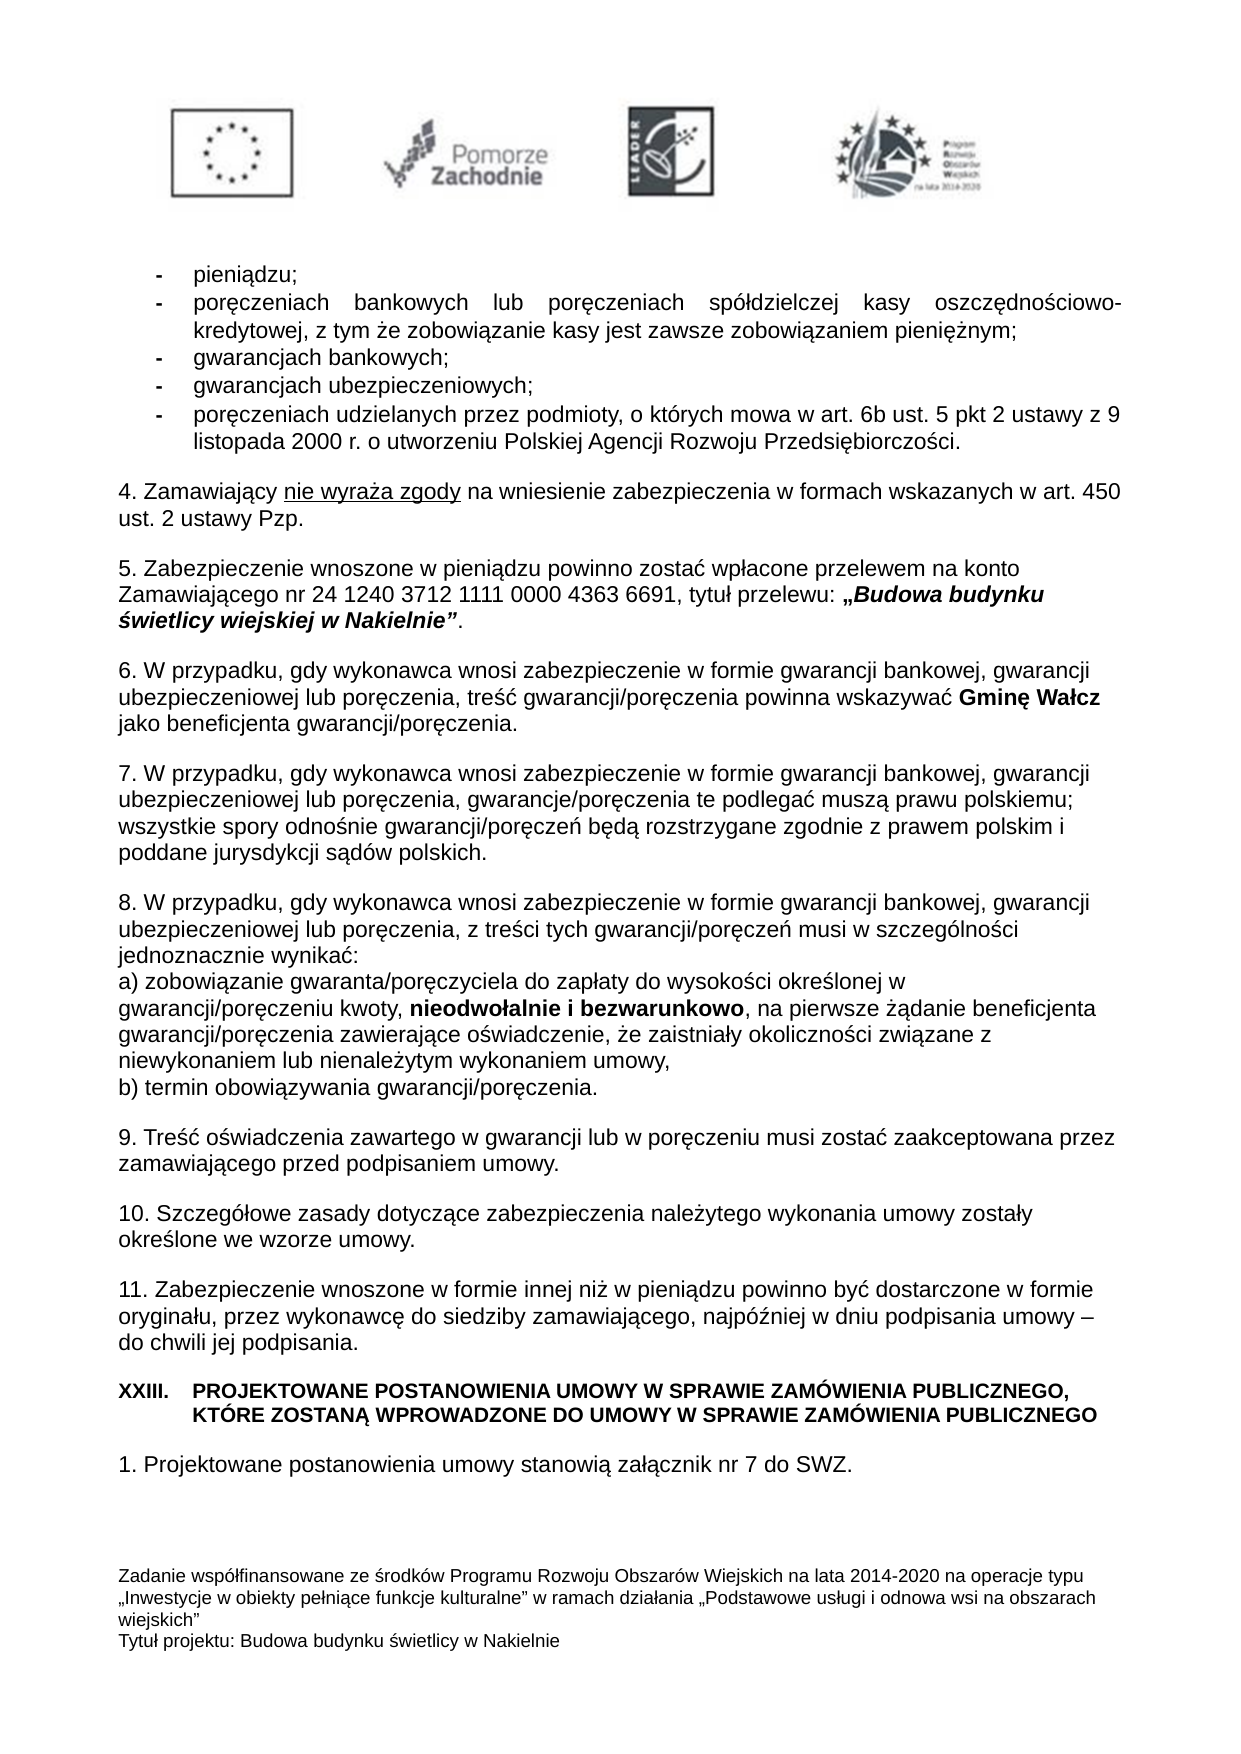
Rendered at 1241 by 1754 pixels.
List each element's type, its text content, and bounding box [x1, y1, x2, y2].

text XXIII. PROJEKTOWANE POSTANOWIENIA UMOWY W SPRAWIE ZAMÓWIENIA PUBLICZNEGO, KTÓRE ZOSTANĄ WPROWADZONE DO UMOWY W SPRAWIE ZAMÓWIENIA PUBLICZNEGO [118, 1379, 1122, 1427]
text a) zobowiązanie gwaranta/poręczyciela do zapłaty do wysokości określonej w gwarancji/poręczeniu kwoty, nieodwołalnie i bezwarunkowo, na pierwsze żądanie beneficjenta gwarancji/poręczenia zawierające oświadczenie, że zaistniały okoliczności związane z niewykonaniem lub nienależytym wykonaniem umowy, [118, 968, 1122, 1074]
list gwarancjach ubezpieczeniowych; [156, 371, 1122, 400]
list gwarancjach bankowych; [156, 343, 1122, 371]
text b) termin obowiązywania gwarancji/poręczenia. [118, 1074, 1122, 1100]
text 10. Szczegółowe zasady dotyczące zabezpieczenia należytego wykonania umowy zostały określone we wzorze umowy. [118, 1200, 1122, 1253]
text 8. W przypadku, gdy wykonawca wnosi zabezpieczenie w formie gwarancji bankowej, gwarancji ubezpieczeniowej lub poręczenia, z treści tych gwarancji/poręczeń musi w szczególności jednoznacznie wynikać: [118, 889, 1122, 968]
text 5. Zabezpieczenie wnoszone w pieniądzu powinno zostać wpłacone przelewem na konto Zamawiającego nr 24 1240 3712 1111 0000 4363 6691, tytuł przelewu: „Budowa budynku świetlicy wiejskiej w Nakielnie”. [118, 555, 1122, 634]
text 7. W przypadku, gdy wykonawca wnosi zabezpieczenie w formie gwarancji bankowej, gwarancji ubezpieczeniowej lub poręczenia, gwarancje/poręczenia te podlegać muszą prawu polskiemu; wszystkie spory odnośnie gwarancji/poręczeń będą rozstrzygane zgodnie z prawem polskim i poddane jurysdykcji sądów polskich. [118, 760, 1122, 866]
text 11. Zabezpieczenie wnoszone w formie innej niż w pieniądzu powinno być dostarczone w formie oryginału, przez wykonawcę do siedziby zamawiającego, najpóźniej w dniu podpisania umowy – do chwili jej podpisania. [118, 1276, 1122, 1355]
list pieniądzu; [156, 260, 1122, 288]
text 9. Treść oświadczenia zawartego w gwarancji lub w poręczeniu musi zostać zaakceptowana przez zamawiającego przed podpisaniem umowy. [118, 1124, 1122, 1176]
list poręczeniach bankowych lub poręczeniach spółdzielczej kasy oszczędnościowo-kredytowej, z tym że zobowiązanie kasy jest zawsze zobowiązaniem pieniężnym; [156, 288, 1122, 343]
text 1. Projektowane postanowienia umowy stanowią załącznik nr 7 do SWZ. [118, 1451, 1122, 1477]
text 6. W przypadku, gdy wykonawca wnosi zabezpieczenie w formie gwarancji bankowej, gwarancji ubezpieczeniowej lub poręczenia, treść gwarancji/poręczenia powinna wskazywać Gminę Wałcz jako beneficjenta gwarancji/poręczenia. [118, 657, 1122, 736]
list poręczeniach udzielanych przez podmioty, o których mowa w art. 6b ust. 5 pkt 2 ustawy z 9 listopada 2000 r. o utworzeniu Polskiej Agencji Rozwoju Przedsiębiorczości. [156, 400, 1122, 455]
text 4. Zamawiający nie wyraża zgody na wniesienie zabezpieczenia w formach wskazanych w art. 450 ust. 2 ustawy Pzp. [118, 478, 1122, 531]
